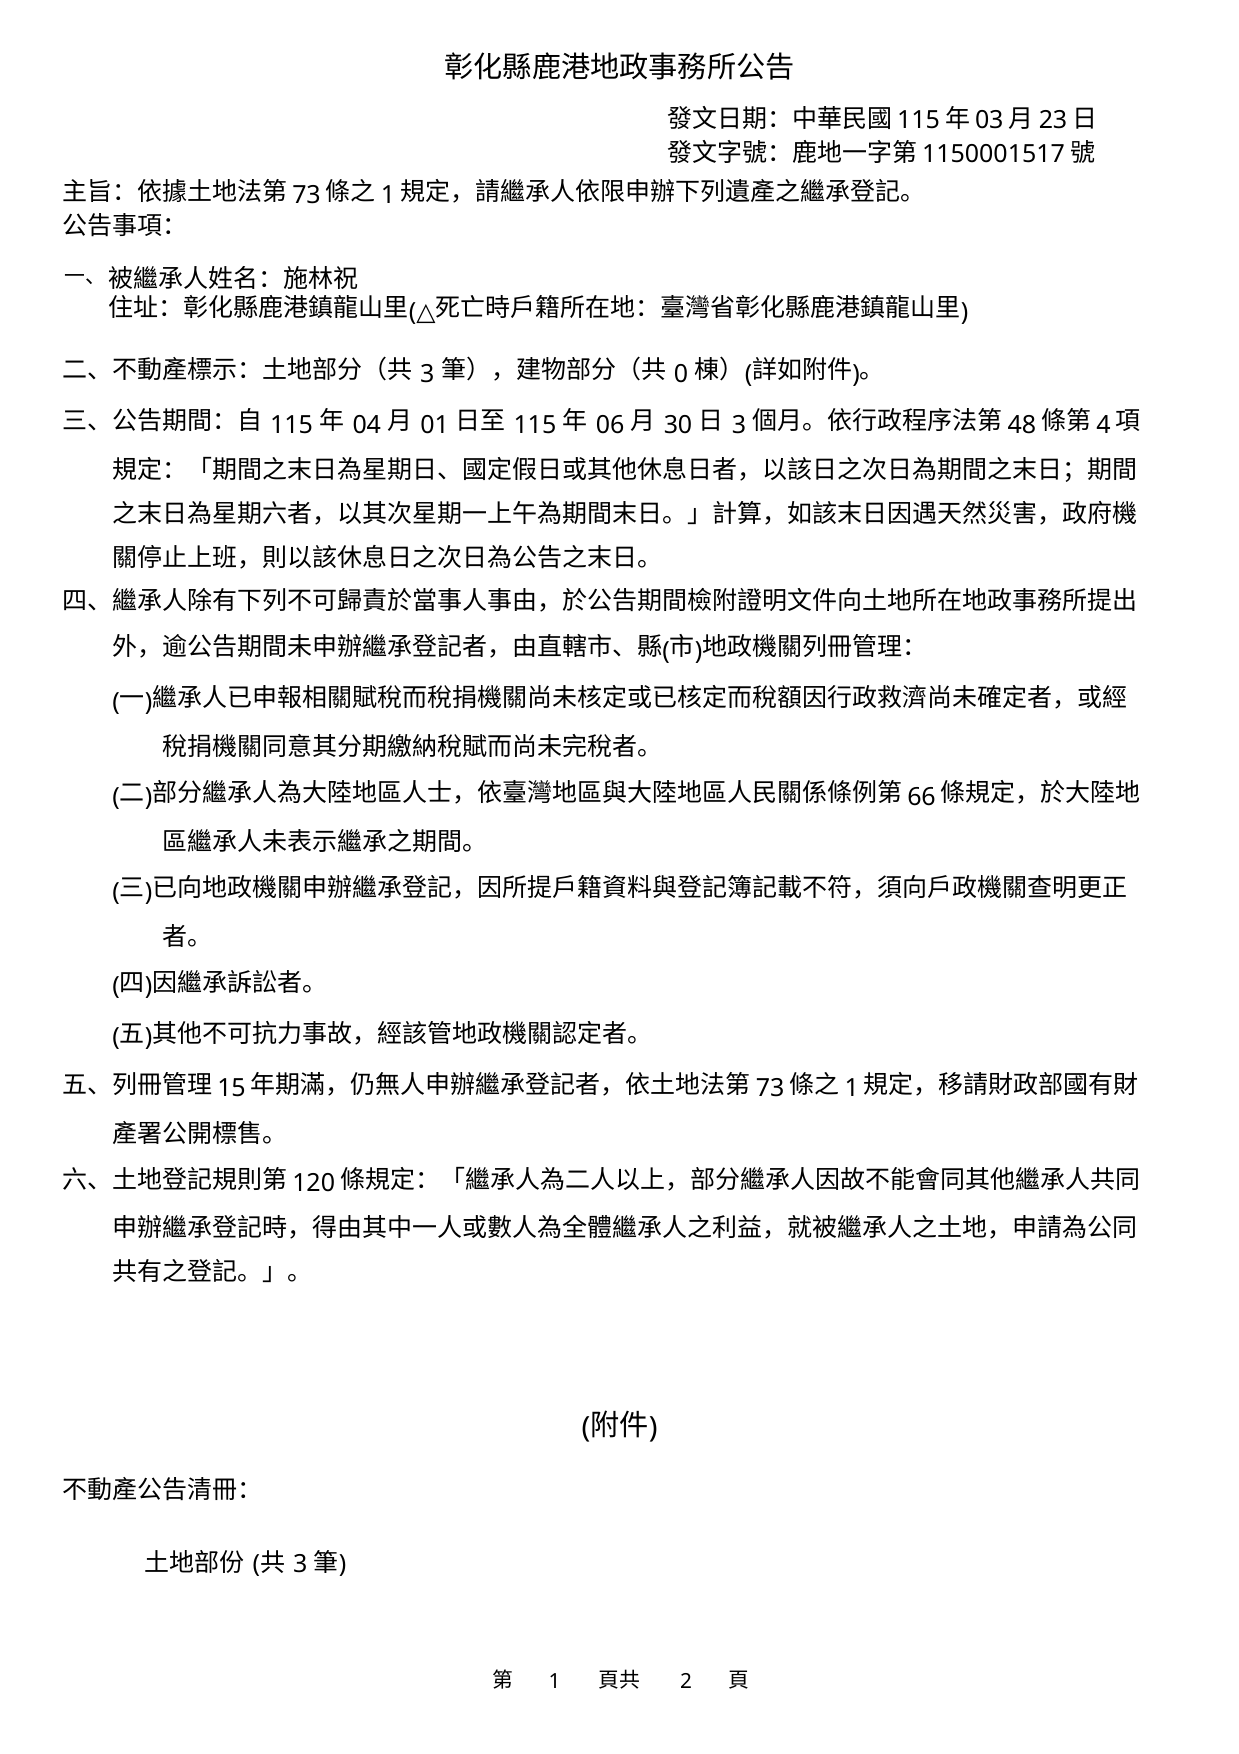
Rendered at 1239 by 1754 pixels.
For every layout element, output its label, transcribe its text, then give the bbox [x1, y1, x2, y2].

table_cell [1177, 315, 1239, 356]
table_cell [667, 1355, 718, 1395]
table_header [0, 0, 62, 41]
table_cell [1177, 177, 1239, 264]
table_cell 發文日期：中華民國115年03月23日 發文字號：鹿地一字第1150001517號 [667, 95, 1177, 177]
table_cell 1 [523, 1660, 585, 1701]
table_header [483, 0, 523, 41]
table_cell [523, 95, 585, 177]
table_header [62, 0, 109, 41]
table_cell [1177, 41, 1239, 94]
table_cell [585, 1355, 653, 1395]
table_cell 不動產公告清冊： [62, 1456, 1177, 1528]
table_header [667, 0, 718, 41]
table_header [759, 0, 1177, 41]
table_cell [0, 1456, 62, 1528]
table_cell [1177, 1355, 1239, 1395]
table_header [1177, 0, 1239, 41]
table_cell (附件) [62, 1395, 1177, 1456]
table_cell [1177, 1660, 1239, 1701]
table_cell [483, 1355, 523, 1395]
table_cell [109, 1355, 482, 1395]
table_cell [0, 95, 62, 177]
table_cell [523, 1600, 585, 1660]
table_cell [1177, 1600, 1239, 1660]
table_cell [653, 1355, 667, 1395]
table_header [718, 0, 759, 41]
table_cell [62, 1600, 109, 1660]
table_cell [585, 95, 653, 177]
table_cell [523, 1355, 585, 1395]
table_header [585, 0, 653, 41]
table_cell [1177, 1529, 1239, 1600]
table_header [653, 0, 667, 41]
table_header [109, 0, 482, 41]
table_cell [62, 1660, 109, 1701]
table_cell [109, 95, 482, 177]
table_cell [0, 356, 62, 1354]
table_cell [1177, 1395, 1239, 1456]
table_cell 頁 [718, 1660, 759, 1701]
table_cell [0, 1395, 62, 1456]
table_cell [0, 41, 62, 94]
table_cell [653, 95, 667, 177]
table_cell [653, 1600, 667, 1660]
table_cell [109, 1660, 482, 1701]
table_cell [0, 315, 62, 356]
table_cell [1177, 1456, 1239, 1528]
table_cell 第 [483, 1660, 523, 1701]
table_cell [1177, 356, 1239, 1354]
table_cell [0, 177, 62, 264]
table_cell [483, 95, 523, 177]
table_cell 被繼承人姓名：施林祝 住址：彰化縣鹿港鎮龍山里(△死亡時戶籍所在地：臺灣省彰化縣鹿港鎮龍山里) [109, 264, 1177, 356]
table_cell [759, 1355, 1177, 1395]
table_cell [483, 1600, 523, 1660]
table_cell [1177, 264, 1239, 315]
table_cell 土地部份 (共 3 筆) [62, 1529, 1177, 1600]
table_cell 彰化縣鹿港地政事務所公告 [62, 41, 1177, 94]
table_cell 頁共 [585, 1660, 653, 1701]
table_cell [1177, 95, 1239, 177]
table_cell 2 [653, 1660, 718, 1701]
table_cell [718, 1600, 759, 1660]
table_cell [759, 1600, 1177, 1660]
table_cell [62, 95, 109, 177]
table_cell [585, 1600, 653, 1660]
table_cell [62, 315, 109, 356]
table_cell 一、 [62, 264, 109, 315]
table_cell [0, 1529, 62, 1600]
table_cell [0, 1600, 62, 1660]
table_cell [62, 1355, 109, 1395]
table_cell [718, 1355, 759, 1395]
table_cell [759, 1660, 1177, 1701]
table_cell [109, 1600, 482, 1660]
table_cell 二、不動產標示：土地部分（共 3 筆），建物部分（共 0 棟）(詳如附件)。 三、公告期間：自 115 年 04 月 01 日至 115 年 06 月 30 日 3 個月。依行政程序法第48條第4項 規定：「期間之末日為星期日、國定假日或其他休息日者，以該日之次日為期間之末日；期間 之末日為星期六者，以其次星期一上午為期間末日。」計算，如該末日因遇天然災害，政府機 關停止上班，則以該休息日之次日為公告之末日。 四、繼承人除有下列不可歸責於當事人事由，於公告期間檢附證明文件向土地所在地政事務所提出 外，逾公告期間未申辦繼承登記者，由直轄市、縣(市)地政機關列冊管理： (一)繼承人已申報相關賦稅而稅捐機關尚未核定或已核定而稅額因行政救濟尚未確定者，或經 稅捐機關同意其分期繳納稅賦而尚未完稅者。 (二)部分繼承人為大陸地區人士，依臺灣地區與大陸地區人民關係條例第66條規定，於大陸地 區繼承人未表示繼承之期間。 (三)已向地政機關申辦繼承登記，因所提戶籍資料與登記簿記載不符，須向戶政機關查明更正 者。 (四)因繼承訴訟者。 (五)其他不可抗力事故，經該管地政機關認定者。 五、列冊管理15年期滿，仍無人申辦繼承登記者，依土地法第73條之1規定，移請財政部國有財 產署公開標售。 六、土地登記規則第120條規定：「繼承人為二人以上，部分繼承人因故不能會同其他繼承人共同 申辦繼承登記時，得由其中一人或數人為全體繼承人之利益，就被繼承人之土地，申請為公同 共有之登記。」。 [62, 356, 1177, 1354]
table_cell [0, 264, 62, 315]
table_cell 主旨：依據土地法第73條之1規定，請繼承人依限申辦下列遺產之繼承登記。 公告事項： [62, 177, 1177, 264]
table_cell [0, 1660, 62, 1701]
table_header [523, 0, 585, 41]
table_cell [0, 1355, 62, 1395]
table_cell [667, 1600, 718, 1660]
